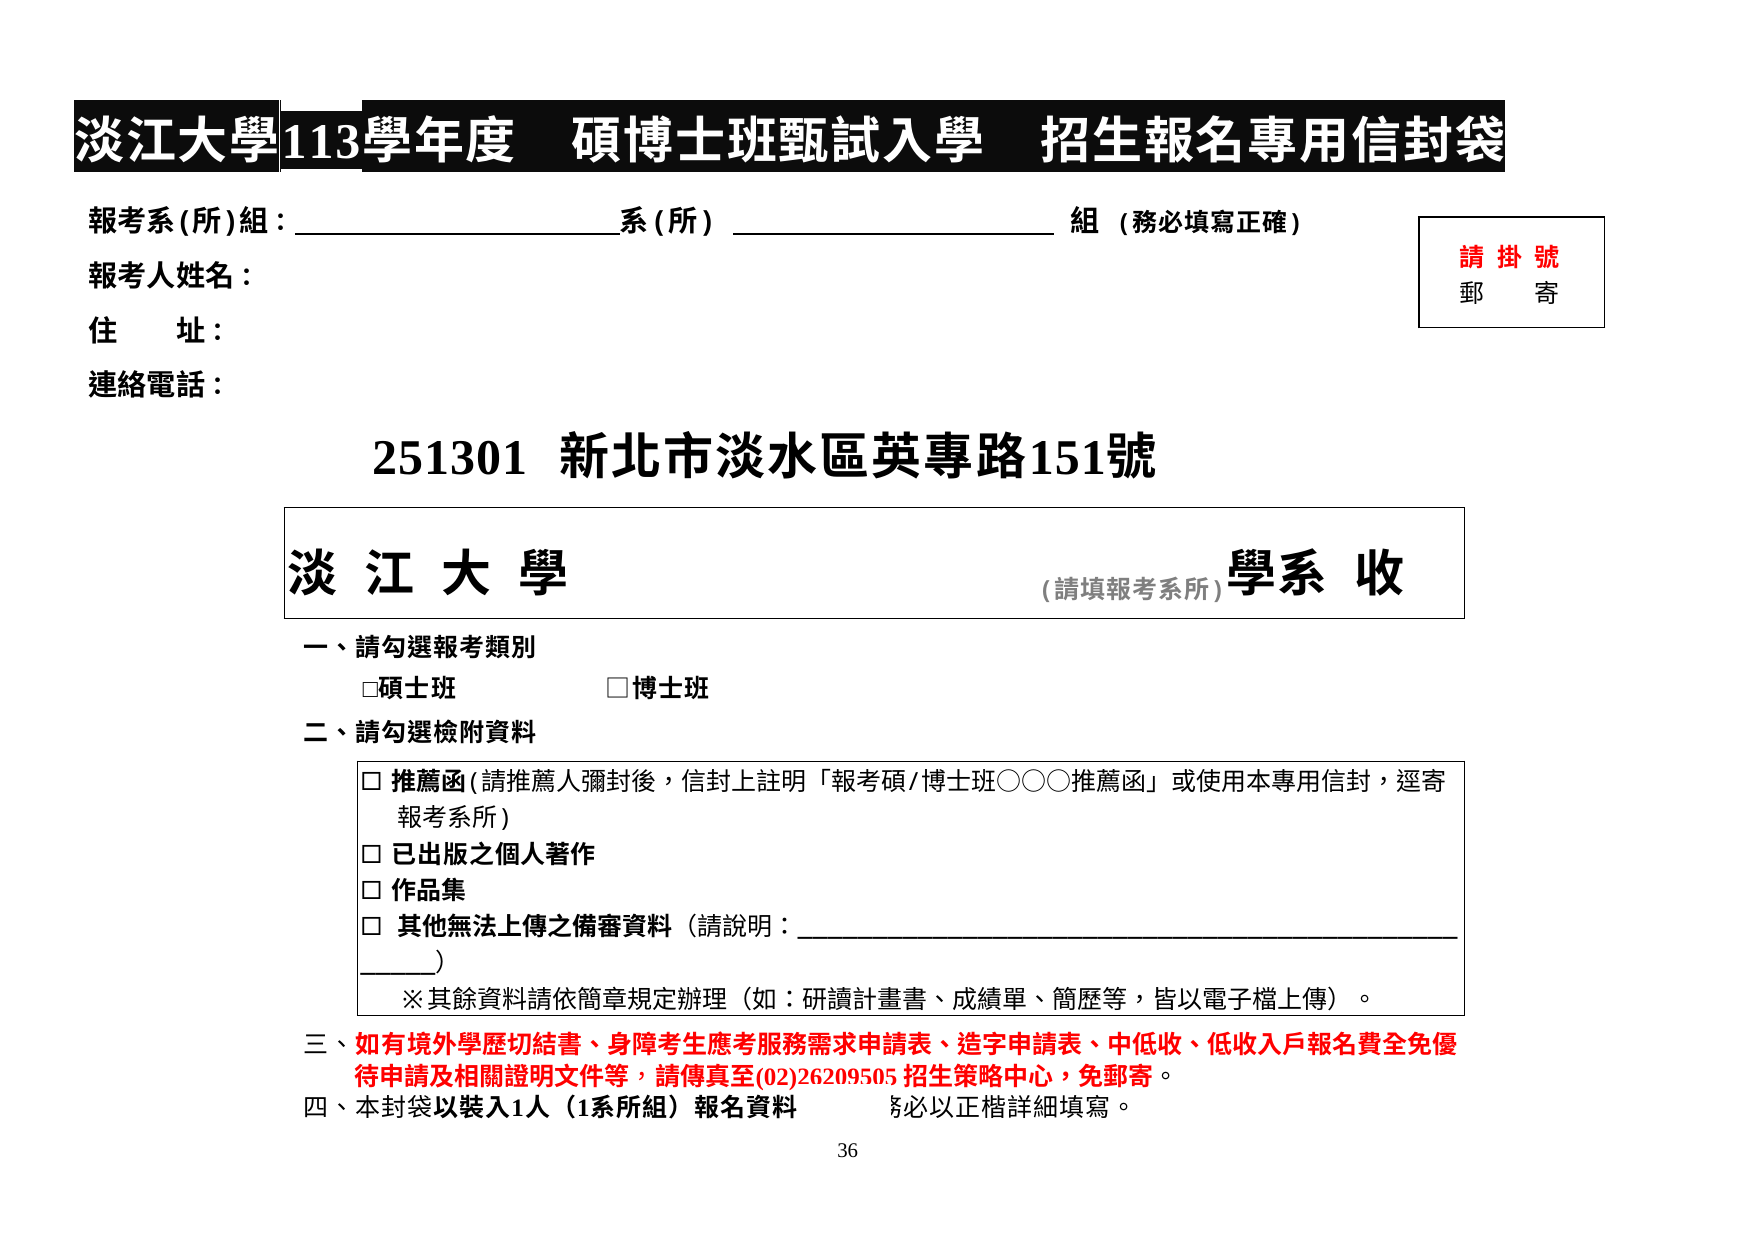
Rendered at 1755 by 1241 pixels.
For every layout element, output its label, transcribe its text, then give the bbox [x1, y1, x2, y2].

text 連絡電話： [59, 362, 1636, 404]
text 三、如有境外學歷切結書、身障考生應考服務需求申請表、造字申請表、中低收、低收入戶報名費全免優待申請及相關證明文件等，請傳真至(02)26209505 招生策略中心，免郵寄。 [303, 1029, 1477, 1091]
text 淡江大學113學年度 碩博士班甄試入學 招生報名專用信封袋 [74, 100, 1636, 172]
text □碩士班 □博士班 [59, 668, 1636, 704]
text 報考系(所)組： 系(所) 組 (務必填寫正確) [59, 197, 1636, 240]
text 四、本封袋以裝入1人（1系所組）報名資料為限，務必以正楷詳細填寫。 [59, 1091, 798, 1123]
text 報考人姓名： [59, 252, 1418, 295]
text 郵 寄 [1434, 274, 1589, 310]
text 四、本封袋以裝入1人（1系所組）報名資料為限，務必以正楷詳細填寫。 [891, 1091, 1636, 1123]
table_header  推薦函(請推薦人彌封後，信封上註明「報考碩/博士班○○○推薦函」或使用本專用信封，逕寄報考系所)  已出版之個人著作  作品集  其他無法上傳之備審資料（請說明：_________________________________________________） ※其餘資料請依簡章規定辦理（如：研讀計畫書、成績單、簡歷等，皆以電子檔上傳）。 [358, 762, 1464, 1015]
text 請 掛 號 [1434, 238, 1589, 274]
text 二、請勾選檢附資料 [59, 717, 1636, 748]
text [1605, 252, 1636, 295]
text 一、請勾選報考類別 [276, 632, 1636, 663]
text [1420, 218, 1604, 327]
table_header 淡 江 大 學 (請填報考系所)學系 收 [285, 508, 1464, 618]
text 251301 新北市淡水區英專路151號 [59, 417, 1636, 489]
text 住 址： [59, 307, 1636, 349]
